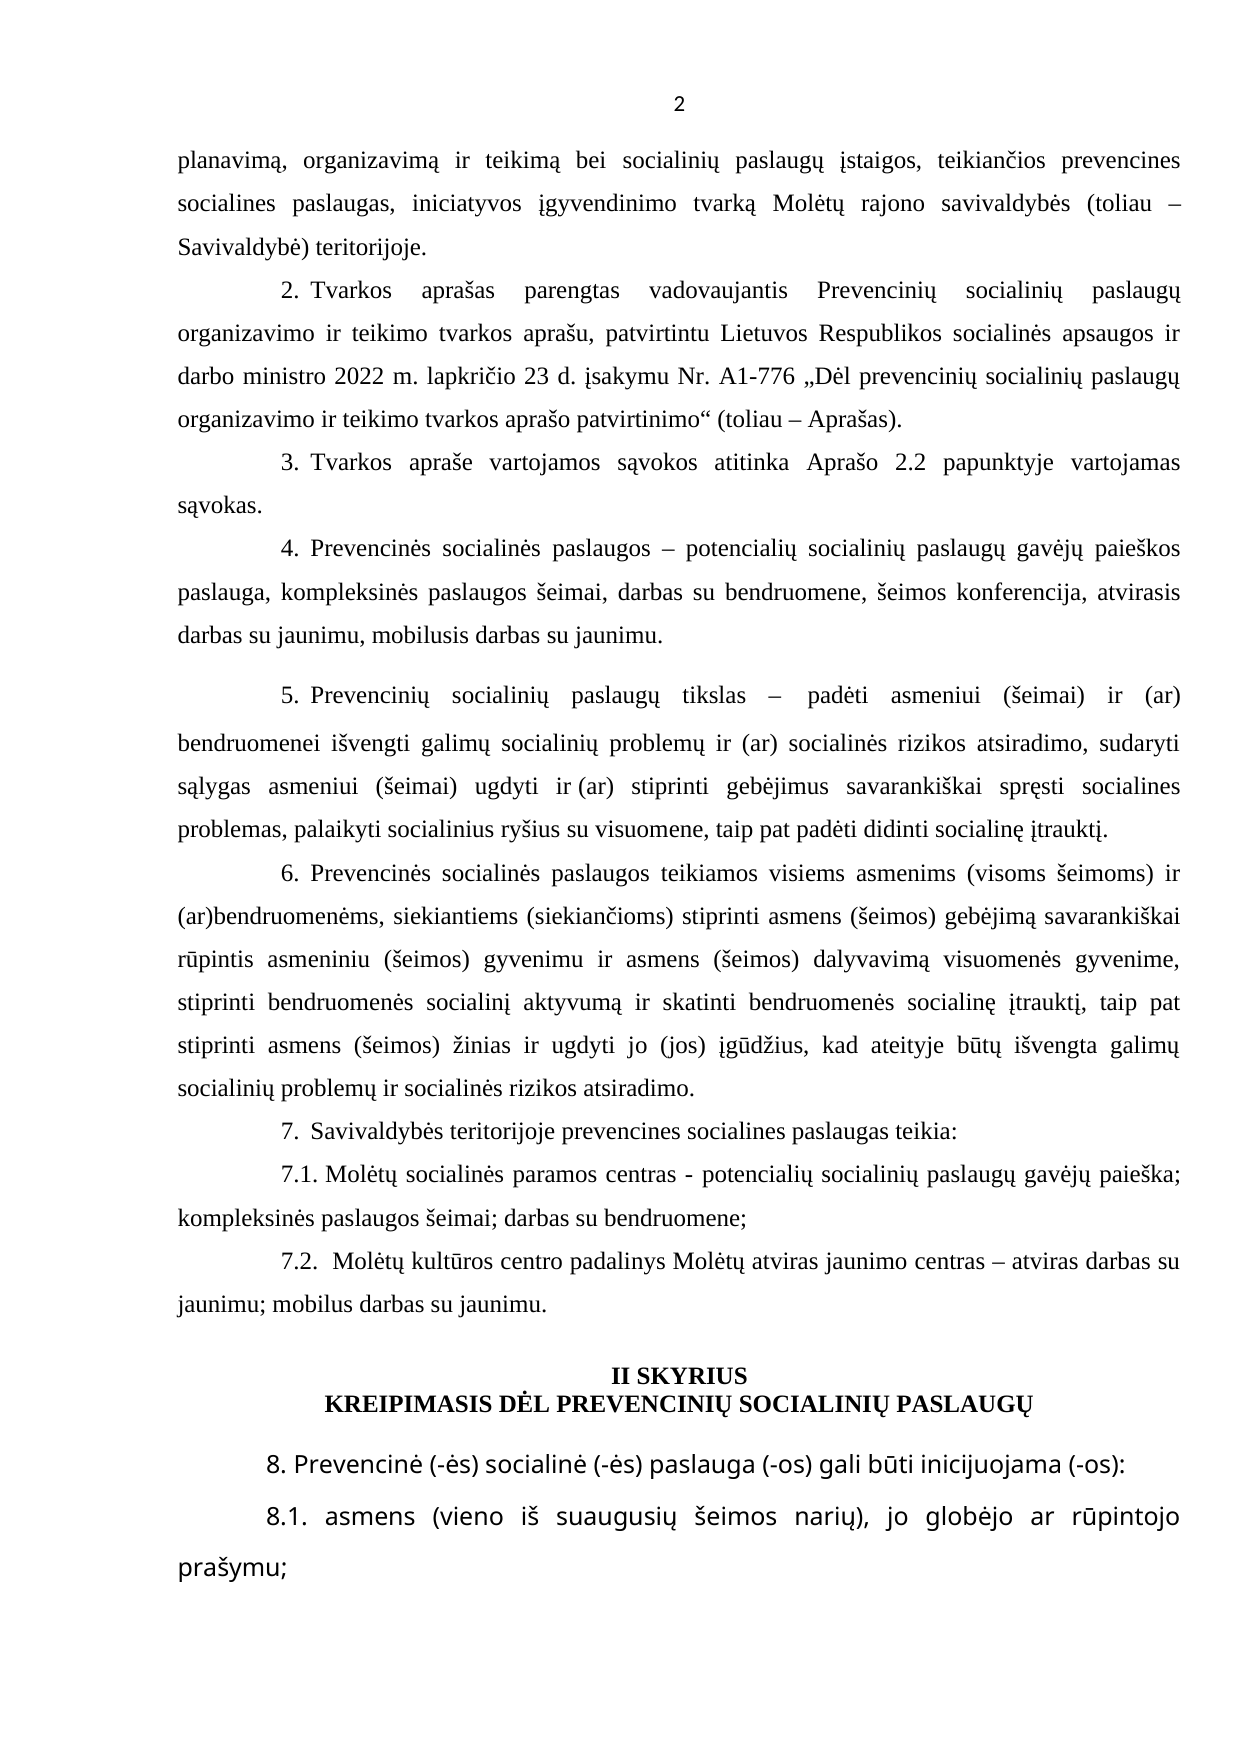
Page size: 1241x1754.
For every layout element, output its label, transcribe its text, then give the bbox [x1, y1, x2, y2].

text KREIPIMASIS DĖL PREVENCINIŲ SOCIALINIŲ PASLAUGŲ [177, 1389, 1181, 1418]
text 8.1. asmens (vieno iš suaugusių šeimos narių), jo globėjo ar rūpintojo prašymu; [177, 1498, 1181, 1583]
text 7.2. Molėtų kultūros centro padalinys Molėtų atviras jaunimo centras – atviras darbas su jaunimu; mobilus darbas su jaunimu. [177, 1246, 1181, 1318]
text 2. Tvarkos aprašas parengtas vadovaujantis Prevencinių socialinių paslaugų organizavimo ir teikimo tvarkos aprašu, patvirtintu Lietuvos Respublikos socialinės apsaugos ir darbo ministro 2022 m. lapkričio 23 d. įsakymu Nr. A1-776 „Dėl prevencinių socialinių paslaugų organizavimo ir teikimo tvarkos aprašo patvirtinimo“ (toliau – Aprašas). [177, 275, 1181, 433]
text II SKYRIUS [177, 1361, 1181, 1389]
text 7. Savivaldybės teritorijoje prevencines socialines paslaugas teikia: [177, 1116, 1181, 1145]
text 5. Prevencinių socialinių paslaugų tikslas – padėti asmeniui (šeimai) ir (ar) bendruomenei išvengti galimų socialinių problemų ir (ar) socialinės rizikos atsiradimo, sudaryti sąlygas asmeniui (šeimai) ugdyti ir (ar) stiprinti gebėjimus savarankiškai spręsti socialines problemas, palaikyti socialinius ryšius su visuomene, taip pat padėti didinti socialinę įtrauktį. [177, 663, 1181, 843]
text 7.1. Molėtų socialinės paramos centras - potencialių socialinių paslaugų gavėjų paieška; kompleksinės paslaugos šeimai; darbas su bendruomene; [177, 1159, 1181, 1231]
text 3. Tvarkos apraše vartojamos sąvokos atitinka Aprašo 2.2 papunktyje vartojamas sąvokas. [177, 447, 1181, 519]
text planavimą, organizavimą ir teikimą bei socialinių paslaugų įstaigos, teikiančios prevencines socialines paslaugas, iniciatyvos įgyvendinimo tvarką Molėtų rajono savivaldybės (toliau – Savivaldybė) teritorijoje. [177, 145, 1181, 260]
text 4. Prevencinės socialinės paslaugos – potencialių socialinių paslaugų gavėjų paieškos paslauga, kompleksinės paslaugos šeimai, darbas su bendruomene, šeimos konferencija, atvirasis darbas su jaunimu, mobilusis darbas su jaunimu. [177, 533, 1181, 648]
text 8. Prevencinė (-ės) socialinė (-ės) paslauga (-os) gali būti inicijuojama (-os): [177, 1447, 1181, 1481]
text 6. Prevencinės socialinės paslaugos teikiamos visiems asmenims (visoms šeimoms) ir (ar)bendruomenėms, siekiantiems (siekiančioms) stiprinti asmens (šeimos) gebėjimą savarankiškai rūpintis asmeniniu (šeimos) gyvenimu ir asmens (šeimos) dalyvavimą visuomenės gyvenime, stiprinti bendruomenės socialinį aktyvumą ir skatinti bendruomenės socialinę įtrauktį, taip pat stiprinti asmens (šeimos) žinias ir ugdyti jo (jos) įgūdžius, kad ateityje būtų išvengta galimų socialinių problemų ir socialinės rizikos atsiradimo. [177, 858, 1181, 1102]
